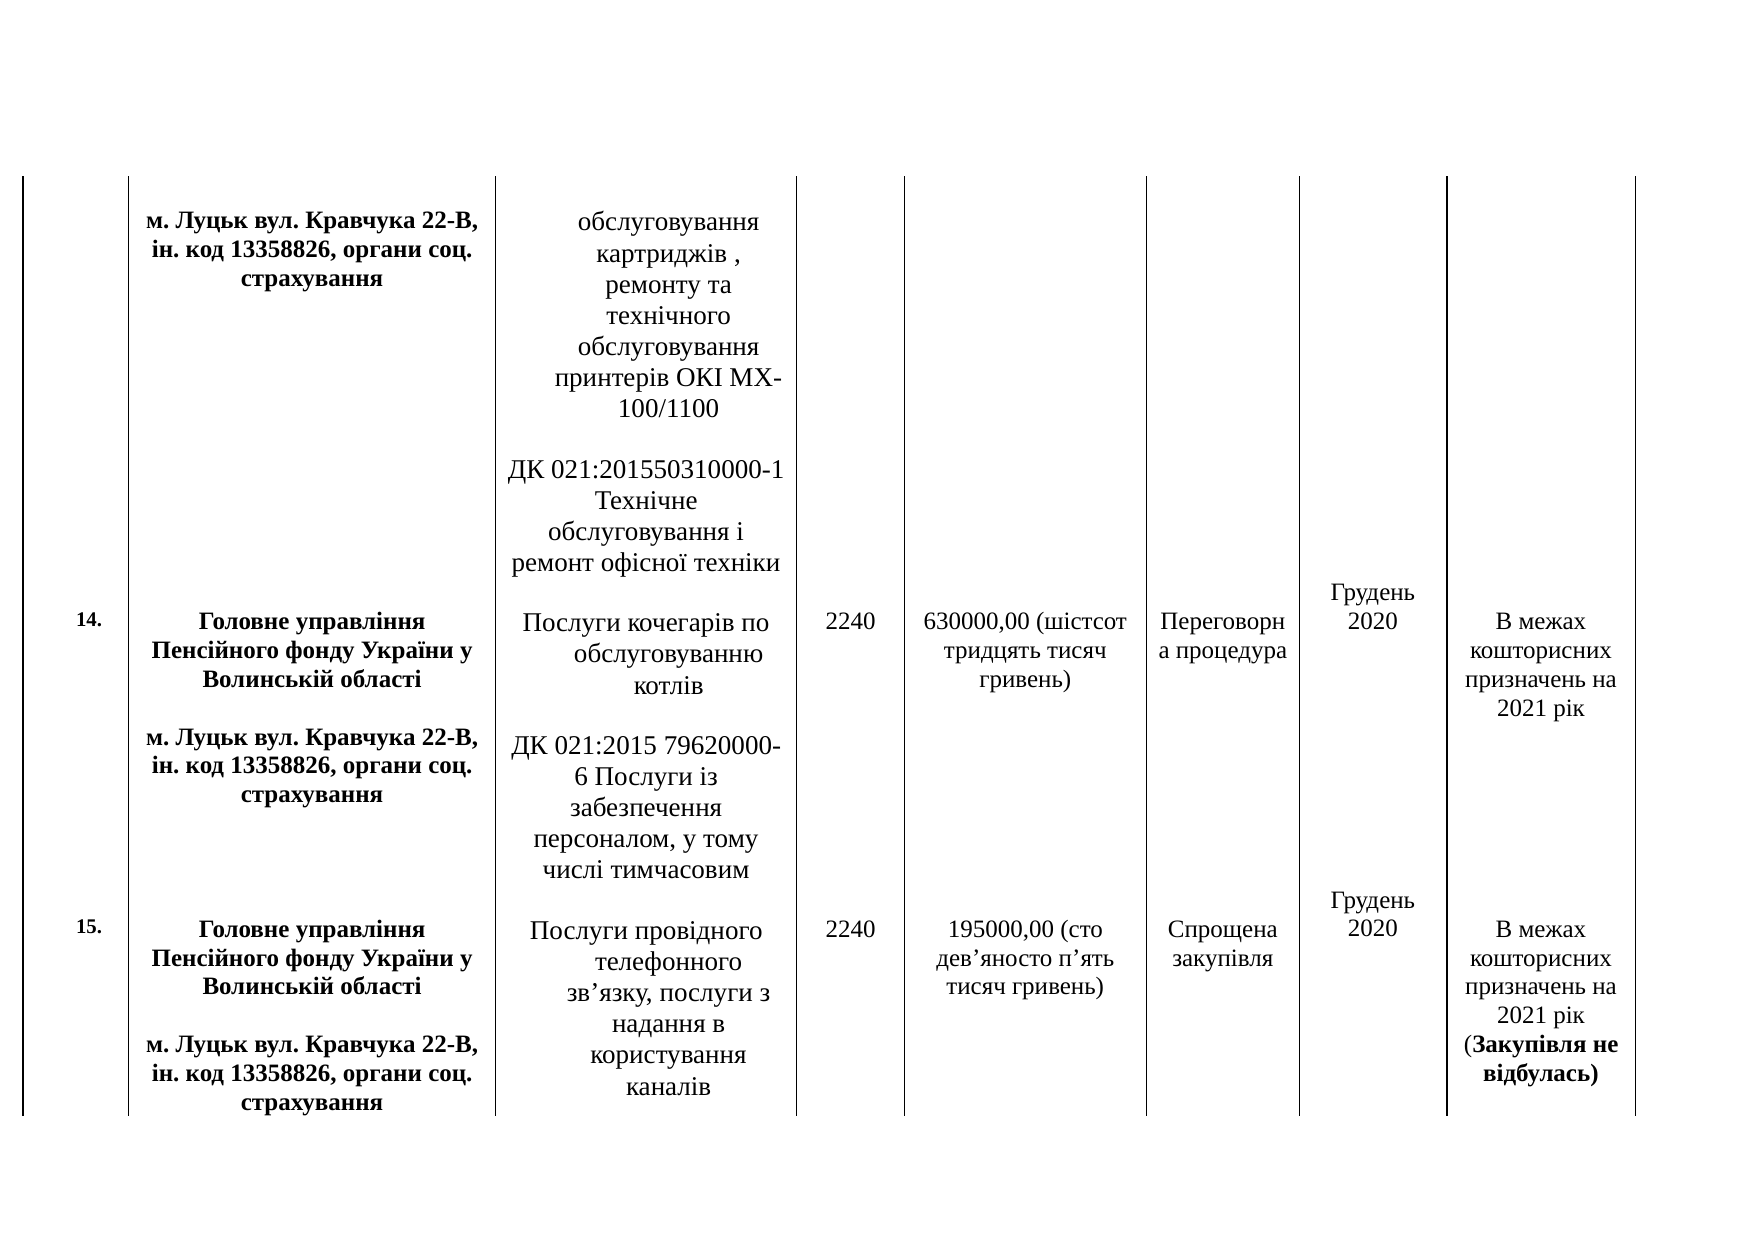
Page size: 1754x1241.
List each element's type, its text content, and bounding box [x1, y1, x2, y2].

table_cell [797, 176, 904, 577]
table_cell [905, 176, 1146, 577]
table_cell Грудень 2020 [1300, 885, 1446, 1116]
table_cell обслуговування картриджів , ремонту та технічного обслуговування принтерів ОКІ МХ-100/1100 ДК 021:201550310000-1 Технічне обслуговування і ремонт офісної техніки [496, 176, 796, 577]
table_cell Головне управління Пенсійного фонду України у Волинській області м. Луцьк вул. Кравчука 22-В, ін. код 13358826, органи соц. страхування [129, 885, 495, 1116]
table_cell [24, 577, 128, 885]
table_cell Грудень 2020 [1300, 577, 1446, 885]
table_cell Переговорна процедура [1147, 577, 1299, 885]
table_cell [24, 885, 128, 1116]
table_cell [1147, 176, 1299, 577]
table_cell [1448, 176, 1635, 577]
table_cell 630000,00 (шістсот тридцять тисяч гривень) [905, 577, 1146, 885]
table_cell 2240 [797, 577, 904, 885]
table_cell В межах кошторисних призначень на 2021 рік [1448, 577, 1635, 885]
table_cell Головне управління Пенсійного фонду України у Волинській області м. Луцьк вул. Кравчука 22-В, ін. код 13358826, органи соц. страхування [129, 577, 495, 885]
table_cell Спрощена закупівля [1147, 885, 1299, 1116]
table_cell Послуги провідного телефонного зв’язку, послуги з надання в користування каналів [496, 885, 796, 1116]
table_cell м. Луцьк вул. Кравчука 22-В, ін. код 13358826, органи соц. страхування [129, 176, 495, 577]
table_cell Послуги кочегарів по обслуговуванню котлів ДК 021:2015 79620000-6 Послуги із забезпечення персоналом, у тому числі тимчасовим [496, 577, 796, 885]
table_cell 2240 [797, 885, 904, 1116]
table_cell [24, 176, 128, 577]
table_cell В межах кошторисних призначень на 2021 рік (Закупівля не відбулась) [1448, 885, 1635, 1116]
table_cell [1300, 176, 1446, 577]
table_cell 195000,00 (сто дев’яносто п’ять тисяч гривень) [905, 885, 1146, 1116]
